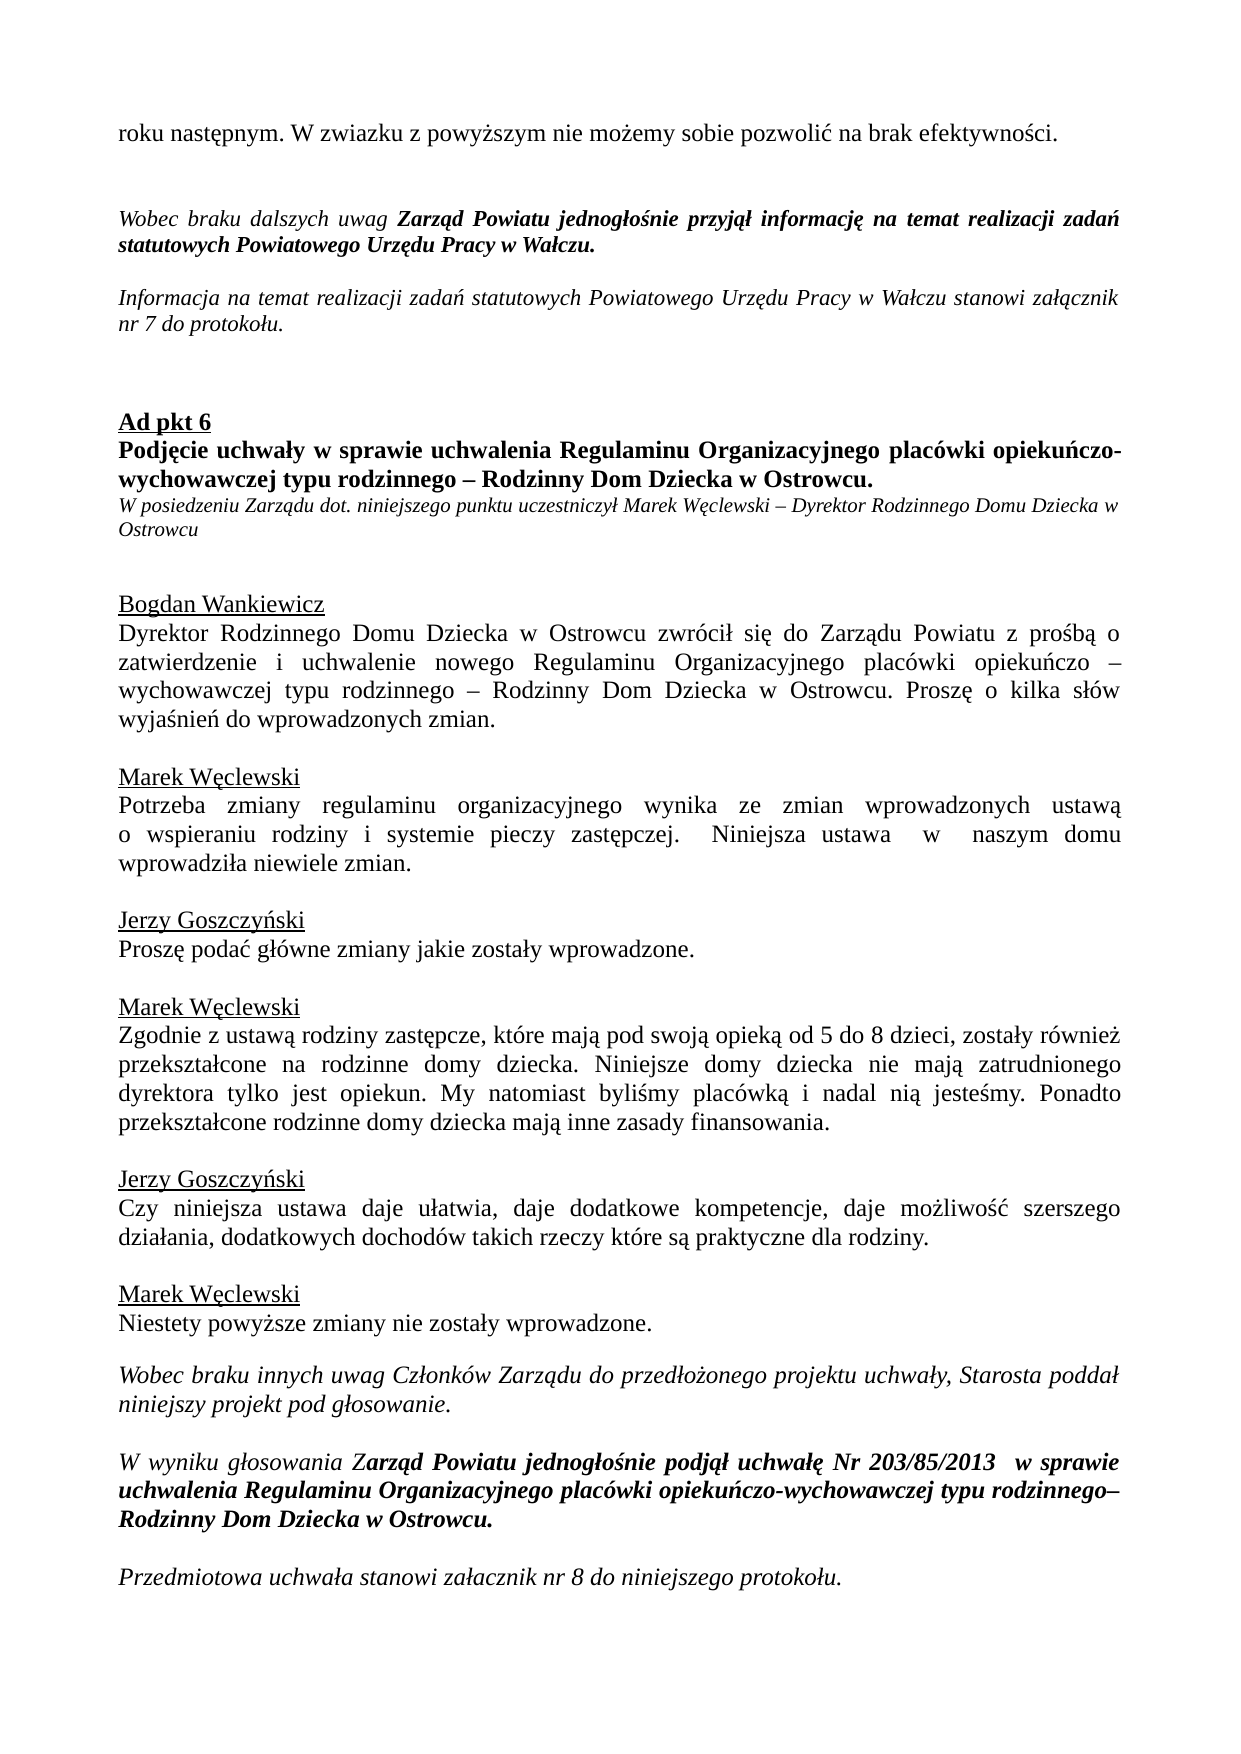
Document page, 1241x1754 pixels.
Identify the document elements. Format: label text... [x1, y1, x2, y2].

text W posiedzeniu Zarządu dot. niniejszego punktu uczestniczył Marek Węclewski – Dyrektor Rodzinnego Domu Dziecka w Ostrowcu [118, 493, 1122, 541]
text Jerzy Goszczyński [118, 1164, 1122, 1193]
text Informacja na temat realizacji zadań statutowych Powiatowego Urzędu Pracy w Wałczu stanowi załącznik nr 7 do protokołu. [118, 284, 1122, 337]
text Proszę podać główne zmiany jakie zostały wprowadzone. [118, 934, 1122, 963]
text Wobec braku innych uwag Członków Zarządu do przedłożonego projektu uchwały, Starosta poddał niniejszy projekt pod głosowanie. [118, 1361, 1122, 1418]
text roku następnym. W zwiazku z powyższym nie możemy sobie pozwolić na brak efektywności. [118, 118, 1122, 147]
text Przedmiotowa uchwała stanowi załacznik nr 8 do niniejszego protokołu. [118, 1562, 1122, 1591]
text Jerzy Goszczyński [118, 905, 1122, 934]
text Ad pkt 6 [118, 407, 1122, 435]
text Marek Węclewski [118, 1279, 1122, 1308]
text Wobec braku dalszych uwag Zarząd Powiatu jednogłośnie przyjął informację na temat realizacji zadań statutowych Powiatowego Urzędu Pracy w Wałczu. [118, 205, 1122, 257]
text Czy niniejsza ustawa daje ułatwia, daje dodatkowe kompetencje, daje możliwość szerszego działania, dodatkowych dochodów takich rzeczy które są praktyczne dla rodziny. [118, 1193, 1122, 1250]
text Dyrektor Rodzinnego Domu Dziecka w Ostrowcu zwrócił się do Zarządu Powiatu z prośbą o zatwierdzenie i uchwalenie nowego Regulaminu Organizacyjnego placówki opiekuńczo – wychowawczej typu rodzinnego – Rodzinny Dom Dziecka w Ostrowcu. Proszę o kilka słów wyjaśnień do wprowadzonych zmian. [118, 618, 1122, 733]
text Podjęcie uchwały w sprawie uchwalenia Regulaminu Organizacyjnego placówki opiekuńczo-wychowawczej typu rodzinnego – Rodzinny Dom Dziecka w Ostrowcu. [118, 435, 1122, 493]
text Marek Węclewski [118, 992, 1122, 1020]
text Zgodnie z ustawą rodziny zastępcze, które mają pod swoją opieką od 5 do 8 dzieci, zostały również przekształcone na rodzinne domy dziecka. Niniejsze domy dziecka nie mają zatrudnionego dyrektora tylko jest opiekun. My natomiast byliśmy placówką i nadal nią jesteśmy. Ponadto przekształcone rodzinne domy dziecka mają inne zasady finansowania. [118, 1020, 1122, 1135]
text Marek Węclewski [118, 762, 1122, 790]
text Niestety powyższe zmiany nie zostały wprowadzone. [118, 1308, 1122, 1337]
text Potrzeba zmiany regulaminu organizacyjnego wynika ze zmian wprowadzonych ustawą o wspieraniu rodziny i systemie pieczy zastępczej. Niniejsza ustawa w naszym domu wprowadziła niewiele zmian. [118, 790, 1122, 877]
text Bogdan Wankiewicz [118, 589, 1122, 618]
text W wyniku głosowania Zarząd Powiatu jednogłośnie podjął uchwałę Nr 203/85/2013 w sprawie uchwalenia Regulaminu Organizacyjnego placówki opiekuńczo-wychowawczej typu rodzinnego– Rodzinny Dom Dziecka w Ostrowcu. [118, 1447, 1122, 1533]
